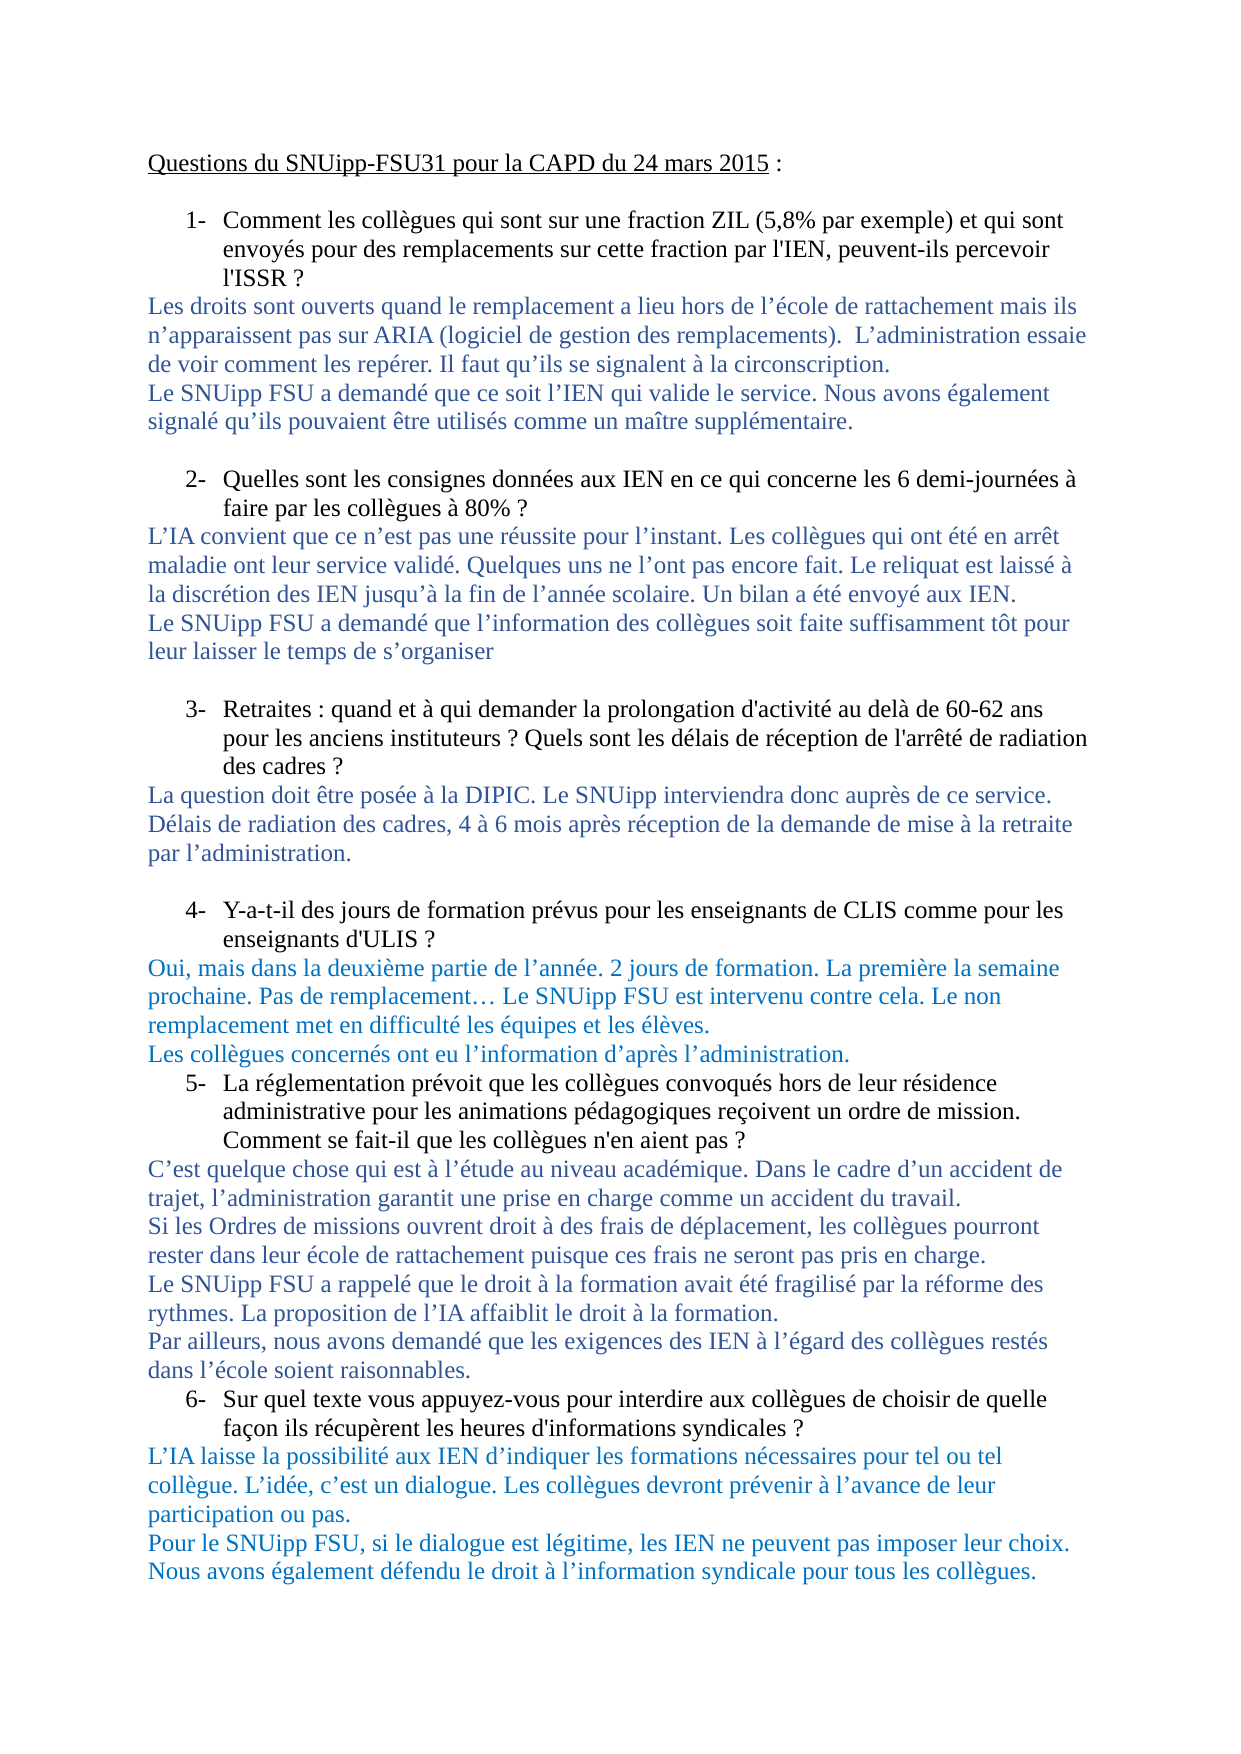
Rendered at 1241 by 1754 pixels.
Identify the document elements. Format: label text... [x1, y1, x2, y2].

text Les collègues concernés ont eu l’information d’après l’administration. [148, 1039, 1093, 1068]
list Comment les collègues qui sont sur une fraction ZIL (5,8% par exemple) et qui sont envoyés pour des remplacements sur cette fraction par l'IEN, peuvent-ils percevoir l'ISSR ? [185, 205, 1093, 291]
text C’est quelque chose qui est à l’étude au niveau académique. Dans le cadre d’un accident de trajet, l’administration garantit une prise en charge comme un accident du travail. [148, 1154, 1093, 1211]
text Le SNUipp FSU a demandé que l’information des collègues soit faite suffisamment tôt pour leur laisser le temps de s’organiser [148, 608, 1093, 665]
list La réglementation prévoit que les collègues convoqués hors de leur résidence administrative pour les animations pédagogiques reçoivent un ordre de mission. Comment se fait-il que les collègues n'en aient pas ? [185, 1068, 1093, 1154]
list Y-a-t-il des jours de formation prévus pour les enseignants de CLIS comme pour les enseignants d'ULIS ? [185, 895, 1093, 953]
text Par ailleurs, nous avons demandé que les exigences des IEN à l’égard des collègues restés dans l’école soient raisonnables. [148, 1326, 1093, 1384]
text La question doit être posée à la DIPIC. Le SNUipp interviendra donc auprès de ce service. Délais de radiation des cadres, 4 à 6 mois après réception de la demande de mise à la retraite par l’administration. [148, 780, 1093, 866]
text Les droits sont ouverts quand le remplacement a lieu hors de l’école de rattachement mais ils n’apparaissent pas sur ARIA (logiciel de gestion des remplacements). L’administration essaie de voir comment les repérer. Il faut qu’ils se signalent à la circonscription. [148, 291, 1093, 378]
text Si les Ordres de missions ouvrent droit à des frais de déplacement, les collègues pourront rester dans leur école de rattachement puisque ces frais ne seront pas pris en charge. [148, 1211, 1093, 1269]
text Pour le SNUipp FSU, si le dialogue est légitime, les IEN ne peuvent pas imposer leur choix. Nous avons également défendu le droit à l’information syndicale pour tous les collègues. [148, 1528, 1093, 1585]
text Oui, mais dans la deuxième partie de l’année. 2 jours de formation. La première la semaine prochaine. Pas de remplacement… Le SNUipp FSU est intervenu contre cela. Le non remplacement met en difficulté les équipes et les élèves. [148, 953, 1093, 1039]
text L’IA laisse la possibilité aux IEN d’indiquer les formations nécessaires pour tel ou tel collègue. L’idée, c’est un dialogue. Les collègues devront prévenir à l’avance de leur participation ou pas. [148, 1441, 1093, 1528]
text L’IA convient que ce n’est pas une réussite pour l’instant. Les collègues qui ont été en arrêt maladie ont leur service validé. Quelques uns ne l’ont pas encore fait. Le reliquat est laissé à la discrétion des IEN jusqu’à la fin de l’année scolaire. Un bilan a été envoyé aux IEN. [148, 521, 1093, 608]
list Quelles sont les consignes données aux IEN en ce qui concerne les 6 demi-journées à faire par les collègues à 80% ? [185, 464, 1093, 521]
list Sur quel texte vous appuyez-vous pour interdire aux collègues de choisir de quelle façon ils récupèrent les heures d'informations syndicales ? [185, 1384, 1093, 1441]
list Retraites : quand et à qui demander la prolongation d'activité au delà de 60-62 ans pour les anciens instituteurs ? Quels sont les délais de réception de l'arrêté de radiation des cadres ? [185, 694, 1093, 780]
text Le SNUipp FSU a demandé que ce soit l’IEN qui valide le service. Nous avons également signalé qu’ils pouvaient être utilisés comme un maître supplémentaire. [148, 378, 1093, 435]
text Questions du SNUipp-FSU31 pour la CAPD du 24 mars 2015 : [148, 148, 1093, 176]
text Le SNUipp FSU a rappelé que le droit à la formation avait été fragilisé par la réforme des rythmes. La proposition de l’IA affaiblit le droit à la formation. [148, 1269, 1093, 1326]
